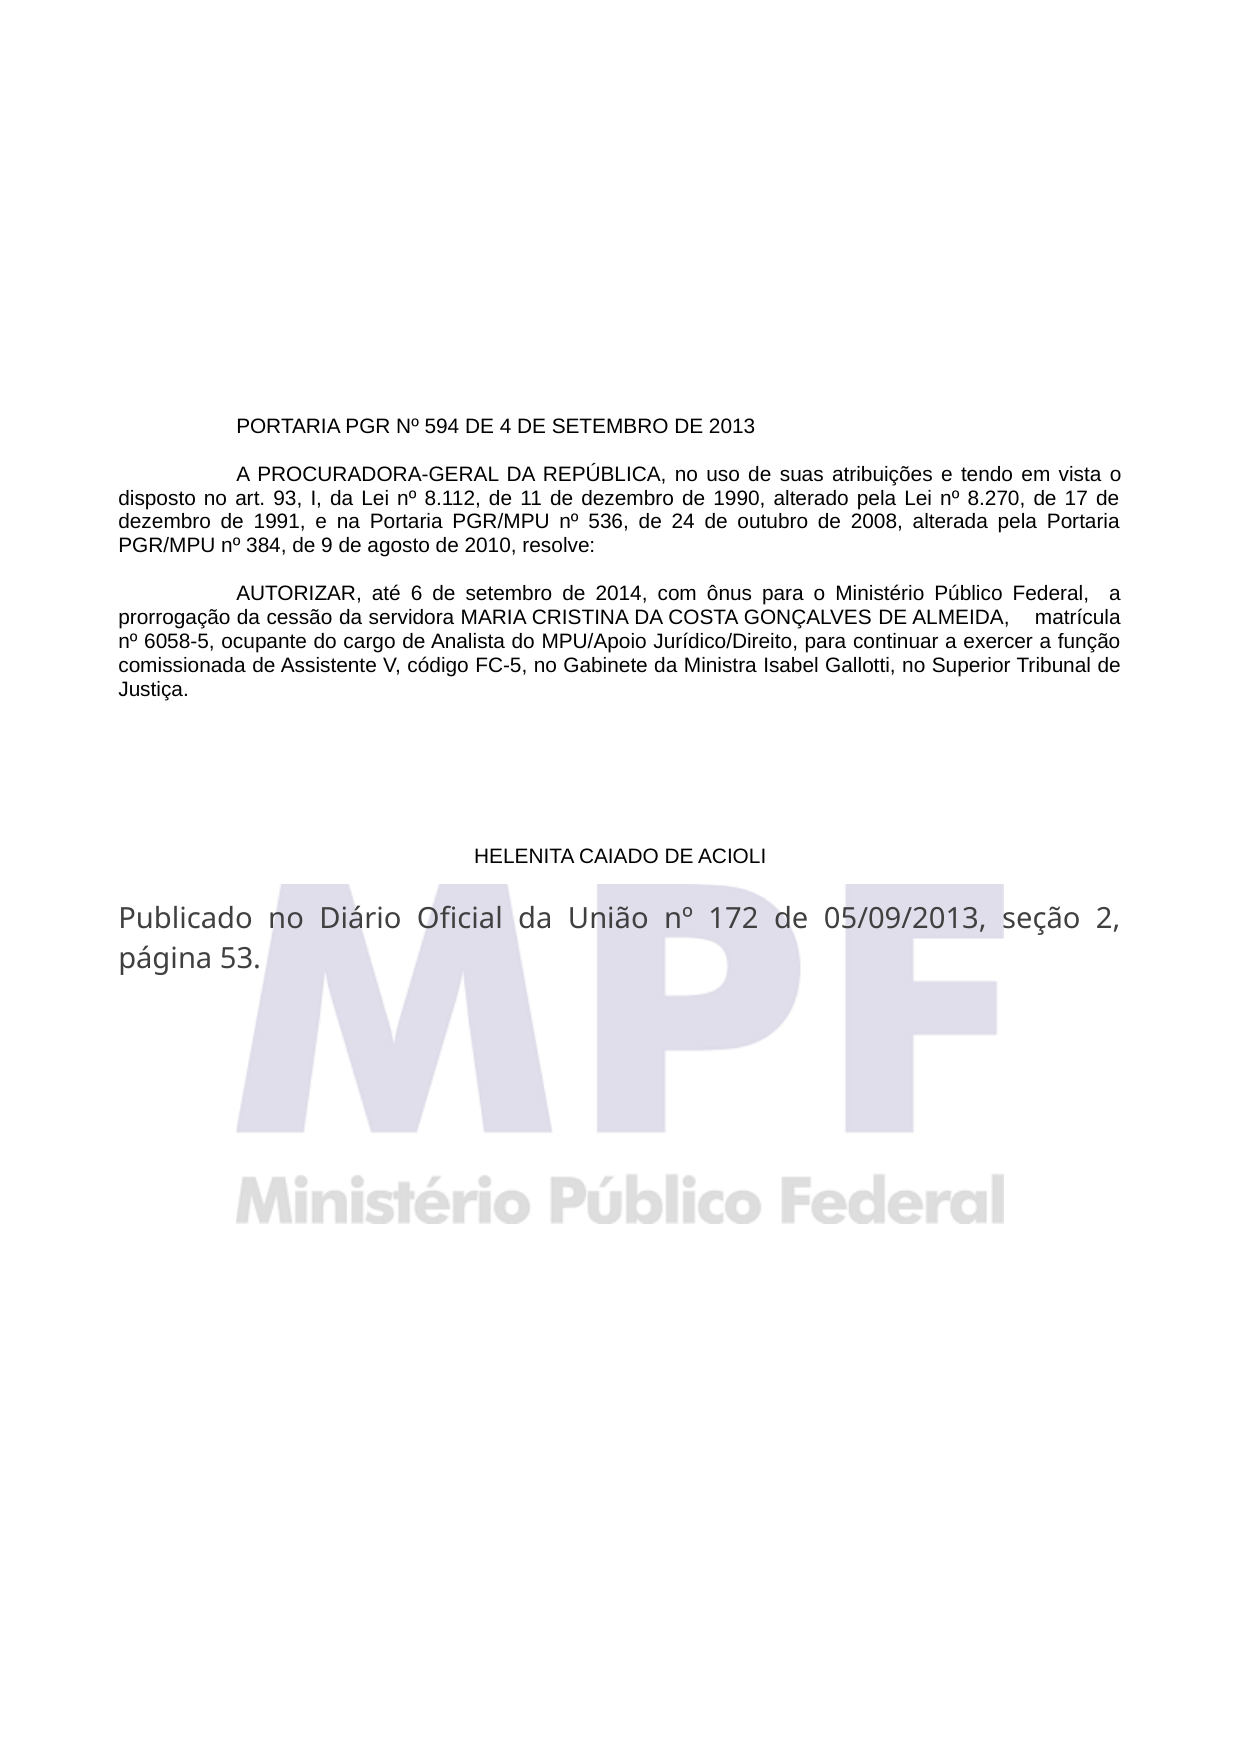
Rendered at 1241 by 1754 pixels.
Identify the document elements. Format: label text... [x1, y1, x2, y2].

text PORTARIA PGR Nº 594 DE 4 DE SETEMBRO DE 2013 [118, 413, 1122, 437]
picture [236, 884, 1004, 898]
picture [236, 977, 1004, 1224]
text AUTORIZAR, até 6 de setembro de 2014, com ônus para o Ministério Público Federal, a prorrogação da cessão da servidora MARIA CRISTINA DA COSTA GONÇALVES DE ALMEIDA, matrícula nº 6058-5, ocupante do cargo de Analista do MPU/Apoio Jurídico/Direito, para continuar a exercer a função comissionada de Assistente V, código FC-5, no Gabinete da Ministra Isabel Gallotti, no Superior Tribunal de Justiça. [118, 581, 1122, 701]
text A PROCURADORA-GERAL DA REPÚBLICA, no uso de suas atribuições e tendo em vista o disposto no art. 93, I, da Lei nº 8.112, de 11 de dezembro de 1990, alterado pela Lei nº 8.270, de 17 de dezembro de 1991, e na Portaria PGR/MPU nº 536, de 24 de outubro de 2008, alterada pela Portaria PGR/MPU nº 384, de 9 de agosto de 2010, resolve: [118, 461, 1122, 557]
text Publicado no Diário Oficial da União nº 172 de 05/09/2013, seção 2, página 53. [118, 898, 1122, 977]
text HELENITA CAIADO DE ACIOLI [118, 844, 1122, 868]
